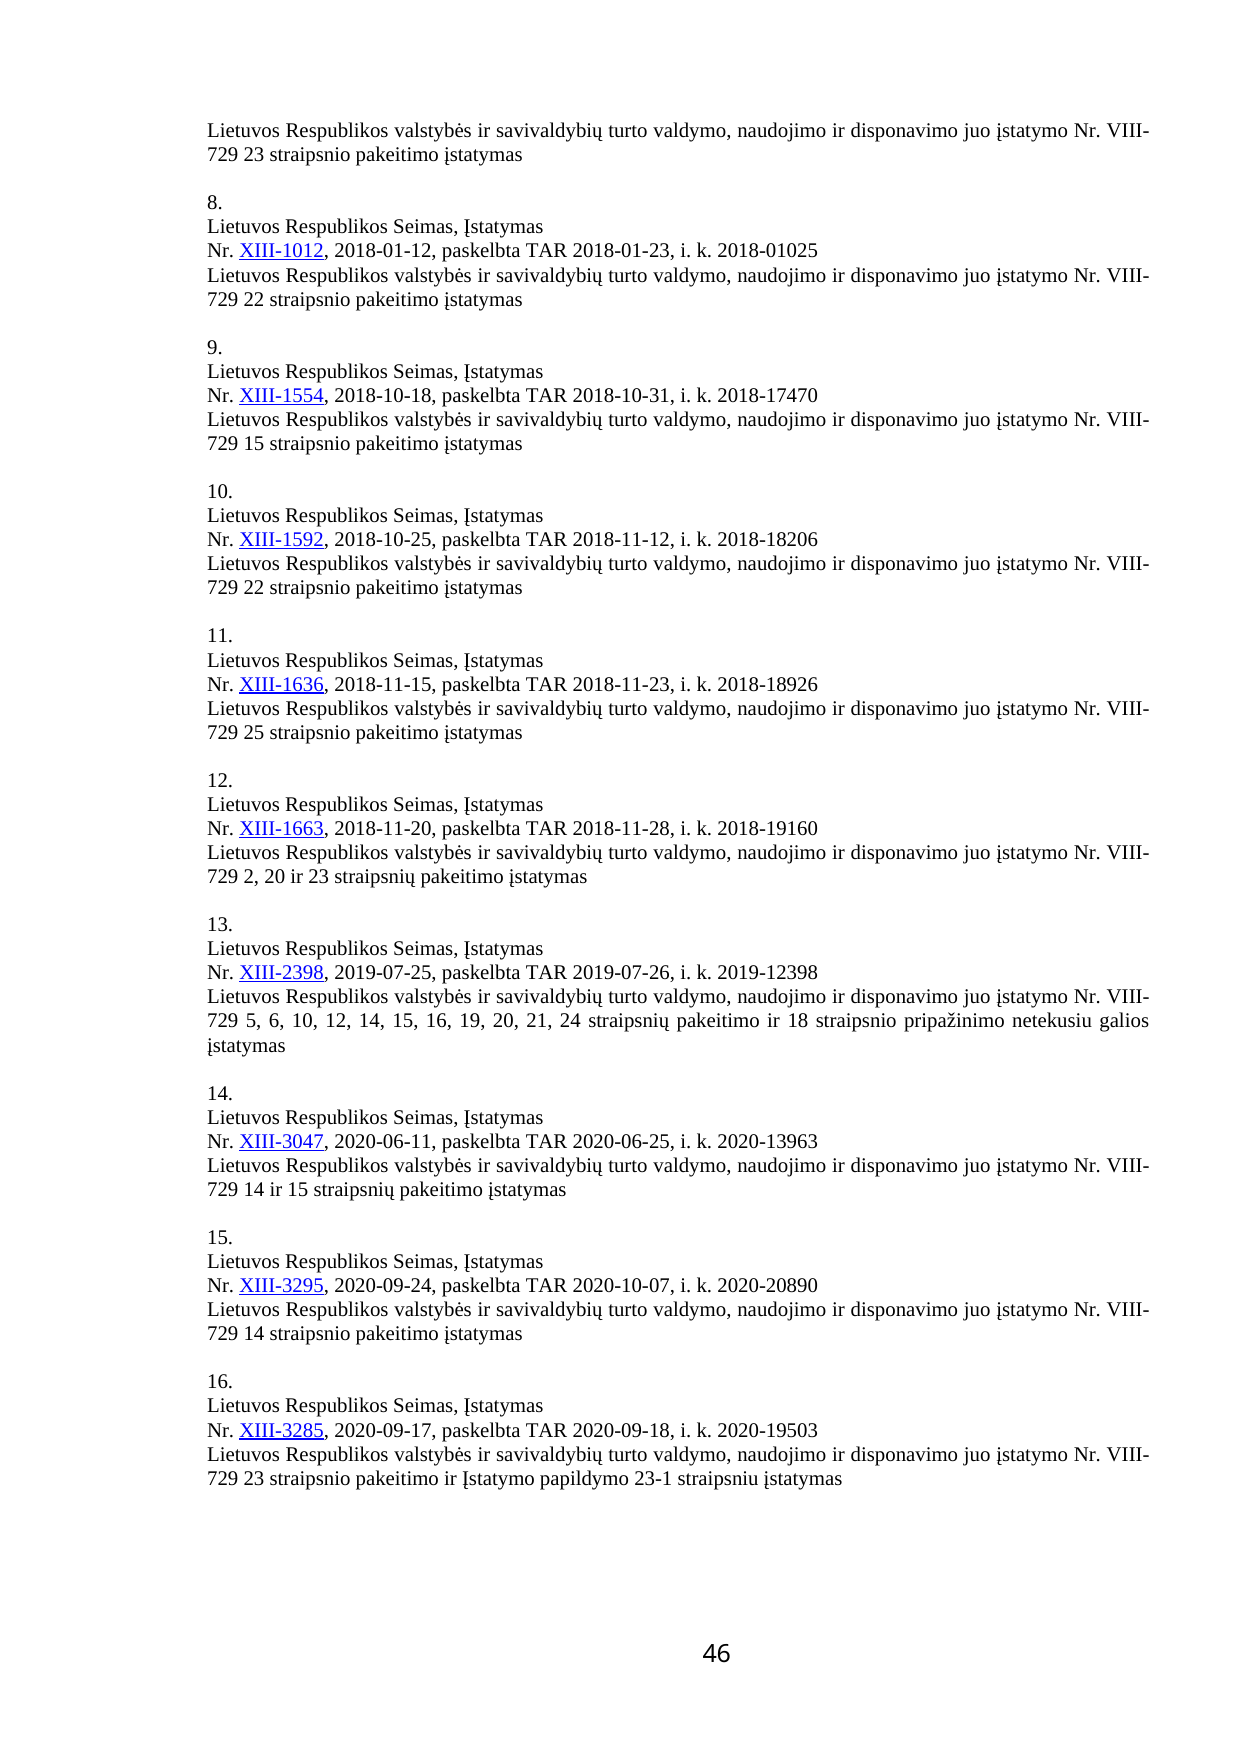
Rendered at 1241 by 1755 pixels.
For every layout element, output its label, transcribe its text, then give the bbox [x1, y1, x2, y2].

text Lietuvos Respublikos Seimas, Įstatymas [207, 359, 1152, 383]
text Lietuvos Respublikos Seimas, Įstatymas [207, 1105, 1152, 1129]
text Nr. XIII-3047, 2020-06-11, paskelbta TAR 2020-06-25, i. k. 2020-13963 [207, 1129, 1152, 1153]
text Nr. XIII-1592, 2018-10-25, paskelbta TAR 2018-11-12, i. k. 2018-18206 [207, 527, 1152, 551]
text Lietuvos Respublikos valstybės ir savivaldybių turto valdymo, naudojimo ir disponavimo juo įstatymo Nr. VIII-729 22 straipsnio pakeitimo įstatymas [207, 551, 1152, 599]
text 13. [207, 912, 1152, 936]
text Lietuvos Respublikos Seimas, Įstatymas [207, 503, 1152, 527]
text 14. [207, 1081, 1152, 1105]
text Nr. XIII-2398, 2019-07-25, paskelbta TAR 2019-07-26, i. k. 2019-12398 [207, 960, 1152, 984]
text Lietuvos Respublikos Seimas, Įstatymas [207, 647, 1152, 672]
text 11. [207, 623, 1152, 647]
text Lietuvos Respublikos valstybės ir savivaldybių turto valdymo, naudojimo ir disponavimo juo įstatymo Nr. VIII-729 23 straipsnio pakeitimo ir Įstatymo papildymo 23-1 straipsniu įstatymas [207, 1442, 1152, 1490]
text Lietuvos Respublikos Seimas, Įstatymas [207, 1393, 1152, 1417]
text Lietuvos Respublikos valstybės ir savivaldybių turto valdymo, naudojimo ir disponavimo juo įstatymo Nr. VIII-729 5, 6, 10, 12, 14, 15, 16, 19, 20, 21, 24 straipsnių pakeitimo ir 18 straipsnio pripažinimo netekusiu galios įstatymas [207, 984, 1152, 1057]
text 9. [207, 335, 1152, 359]
text Nr. XIII-1636, 2018-11-15, paskelbta TAR 2018-11-23, i. k. 2018-18926 [207, 672, 1152, 696]
text Lietuvos Respublikos Seimas, Įstatymas [207, 214, 1152, 238]
text Nr. XIII-1012, 2018-01-12, paskelbta TAR 2018-01-23, i. k. 2018-01025 [207, 238, 1152, 262]
text 16. [207, 1369, 1152, 1393]
text Lietuvos Respublikos valstybės ir savivaldybių turto valdymo, naudojimo ir disponavimo juo įstatymo Nr. VIII-729 14 ir 15 straipsnių pakeitimo įstatymas [207, 1153, 1152, 1201]
text Lietuvos Respublikos Seimas, Įstatymas [207, 792, 1152, 816]
text Lietuvos Respublikos valstybės ir savivaldybių turto valdymo, naudojimo ir disponavimo juo įstatymo Nr. VIII-729 25 straipsnio pakeitimo įstatymas [207, 696, 1152, 744]
text Nr. XIII-1663, 2018-11-20, paskelbta TAR 2018-11-28, i. k. 2018-19160 [207, 816, 1152, 840]
text Nr. XIII-1554, 2018-10-18, paskelbta TAR 2018-10-31, i. k. 2018-17470 [207, 383, 1152, 407]
text Lietuvos Respublikos valstybės ir savivaldybių turto valdymo, naudojimo ir disponavimo juo įstatymo Nr. VIII-729 22 straipsnio pakeitimo įstatymas [207, 262, 1152, 311]
text Lietuvos Respublikos valstybės ir savivaldybių turto valdymo, naudojimo ir disponavimo juo įstatymo Nr. VIII-729 2, 20 ir 23 straipsnių pakeitimo įstatymas [207, 840, 1152, 888]
text 12. [207, 768, 1152, 792]
text Nr. XIII-3285, 2020-09-17, paskelbta TAR 2020-09-18, i. k. 2020-19503 [207, 1417, 1152, 1442]
text Nr. XIII-3295, 2020-09-24, paskelbta TAR 2020-10-07, i. k. 2020-20890 [207, 1273, 1152, 1297]
text Lietuvos Respublikos valstybės ir savivaldybių turto valdymo, naudojimo ir disponavimo juo įstatymo Nr. VIII-729 14 straipsnio pakeitimo įstatymas [207, 1297, 1152, 1345]
text 15. [207, 1225, 1152, 1249]
text Lietuvos Respublikos Seimas, Įstatymas [207, 936, 1152, 960]
text 10. [207, 479, 1152, 503]
text 8. [207, 190, 1152, 214]
text Lietuvos Respublikos valstybės ir savivaldybių turto valdymo, naudojimo ir disponavimo juo įstatymo Nr. VIII-729 23 straipsnio pakeitimo įstatymas [207, 118, 1152, 166]
text Lietuvos Respublikos Seimas, Įstatymas [207, 1249, 1152, 1273]
text Lietuvos Respublikos valstybės ir savivaldybių turto valdymo, naudojimo ir disponavimo juo įstatymo Nr. VIII-729 15 straipsnio pakeitimo įstatymas [207, 407, 1152, 455]
